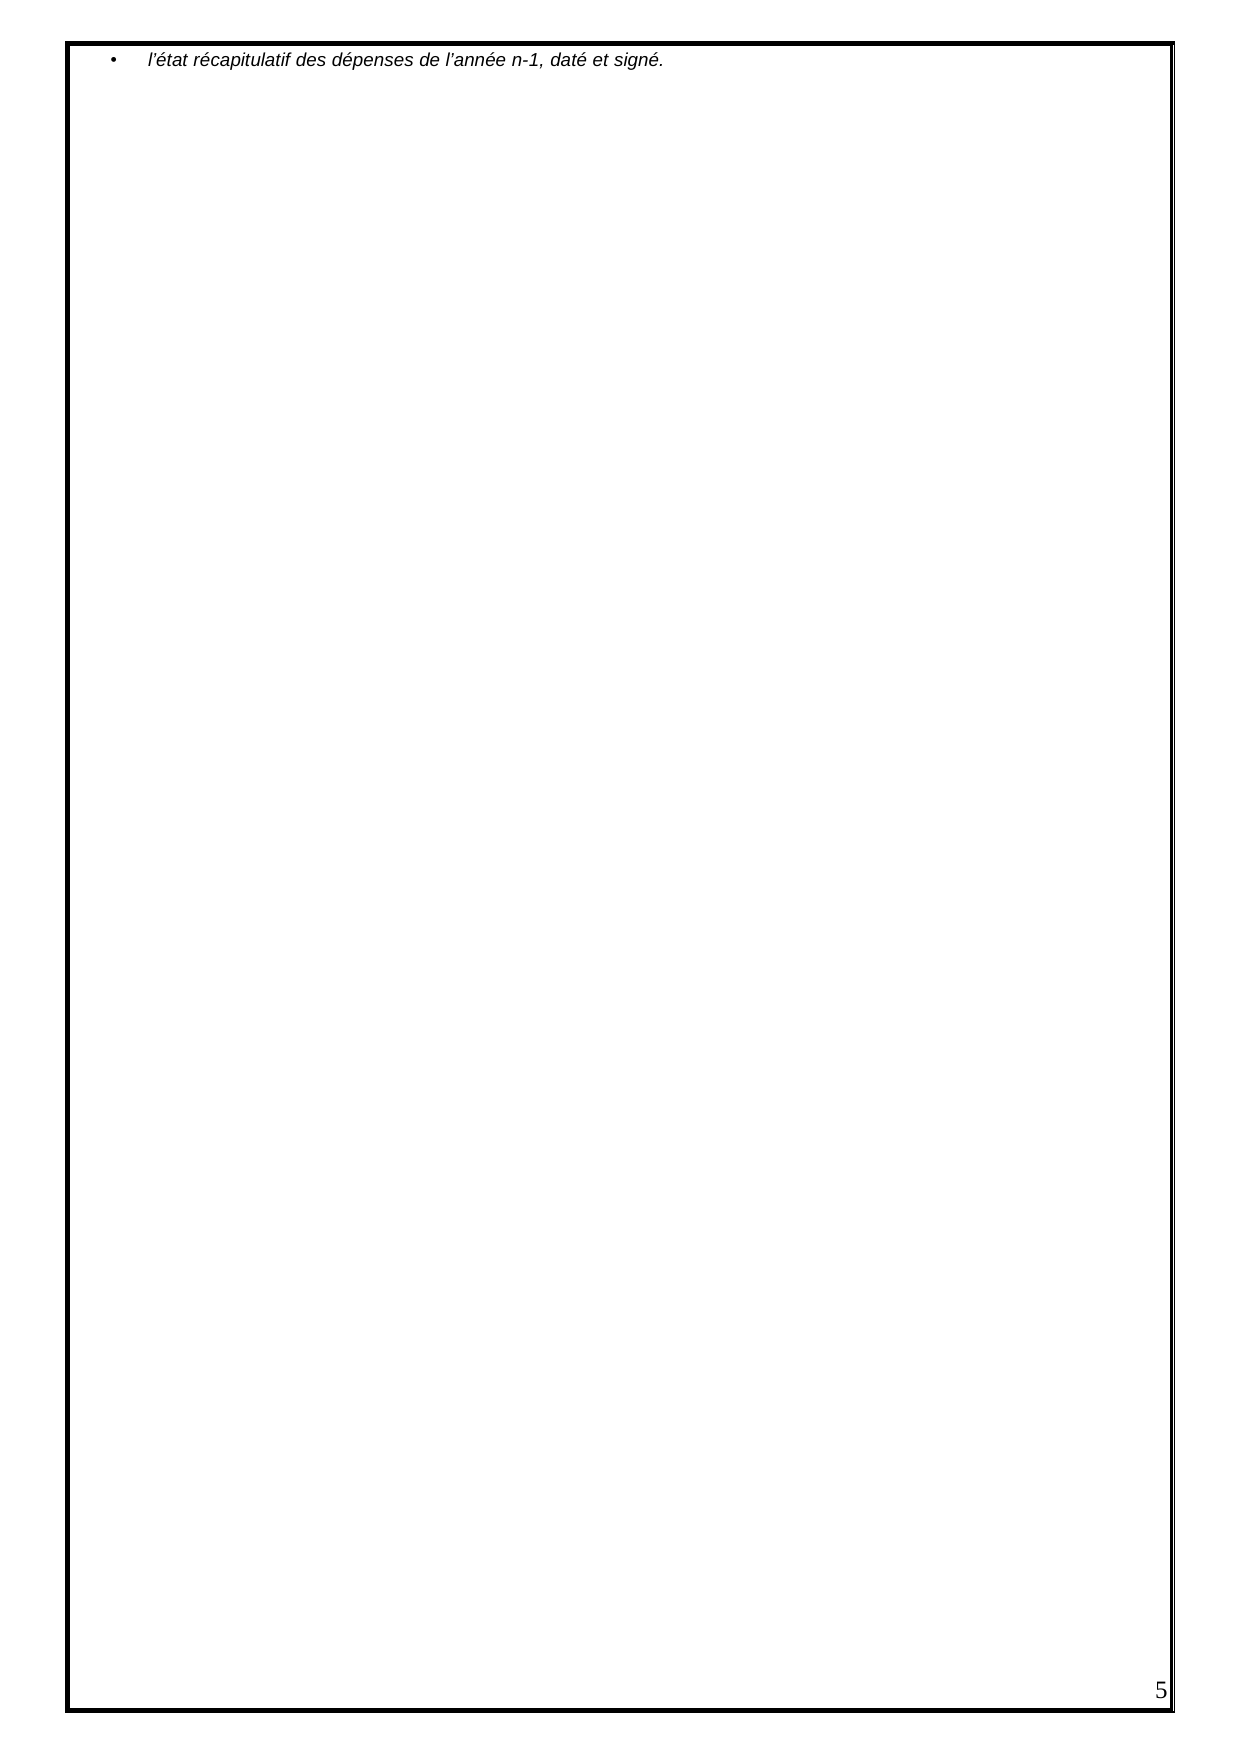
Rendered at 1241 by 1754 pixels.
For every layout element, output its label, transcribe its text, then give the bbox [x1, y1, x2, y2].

list l’état récapitulatif des dépenses de l’année n-1, daté et signé. [110, 49, 1167, 71]
